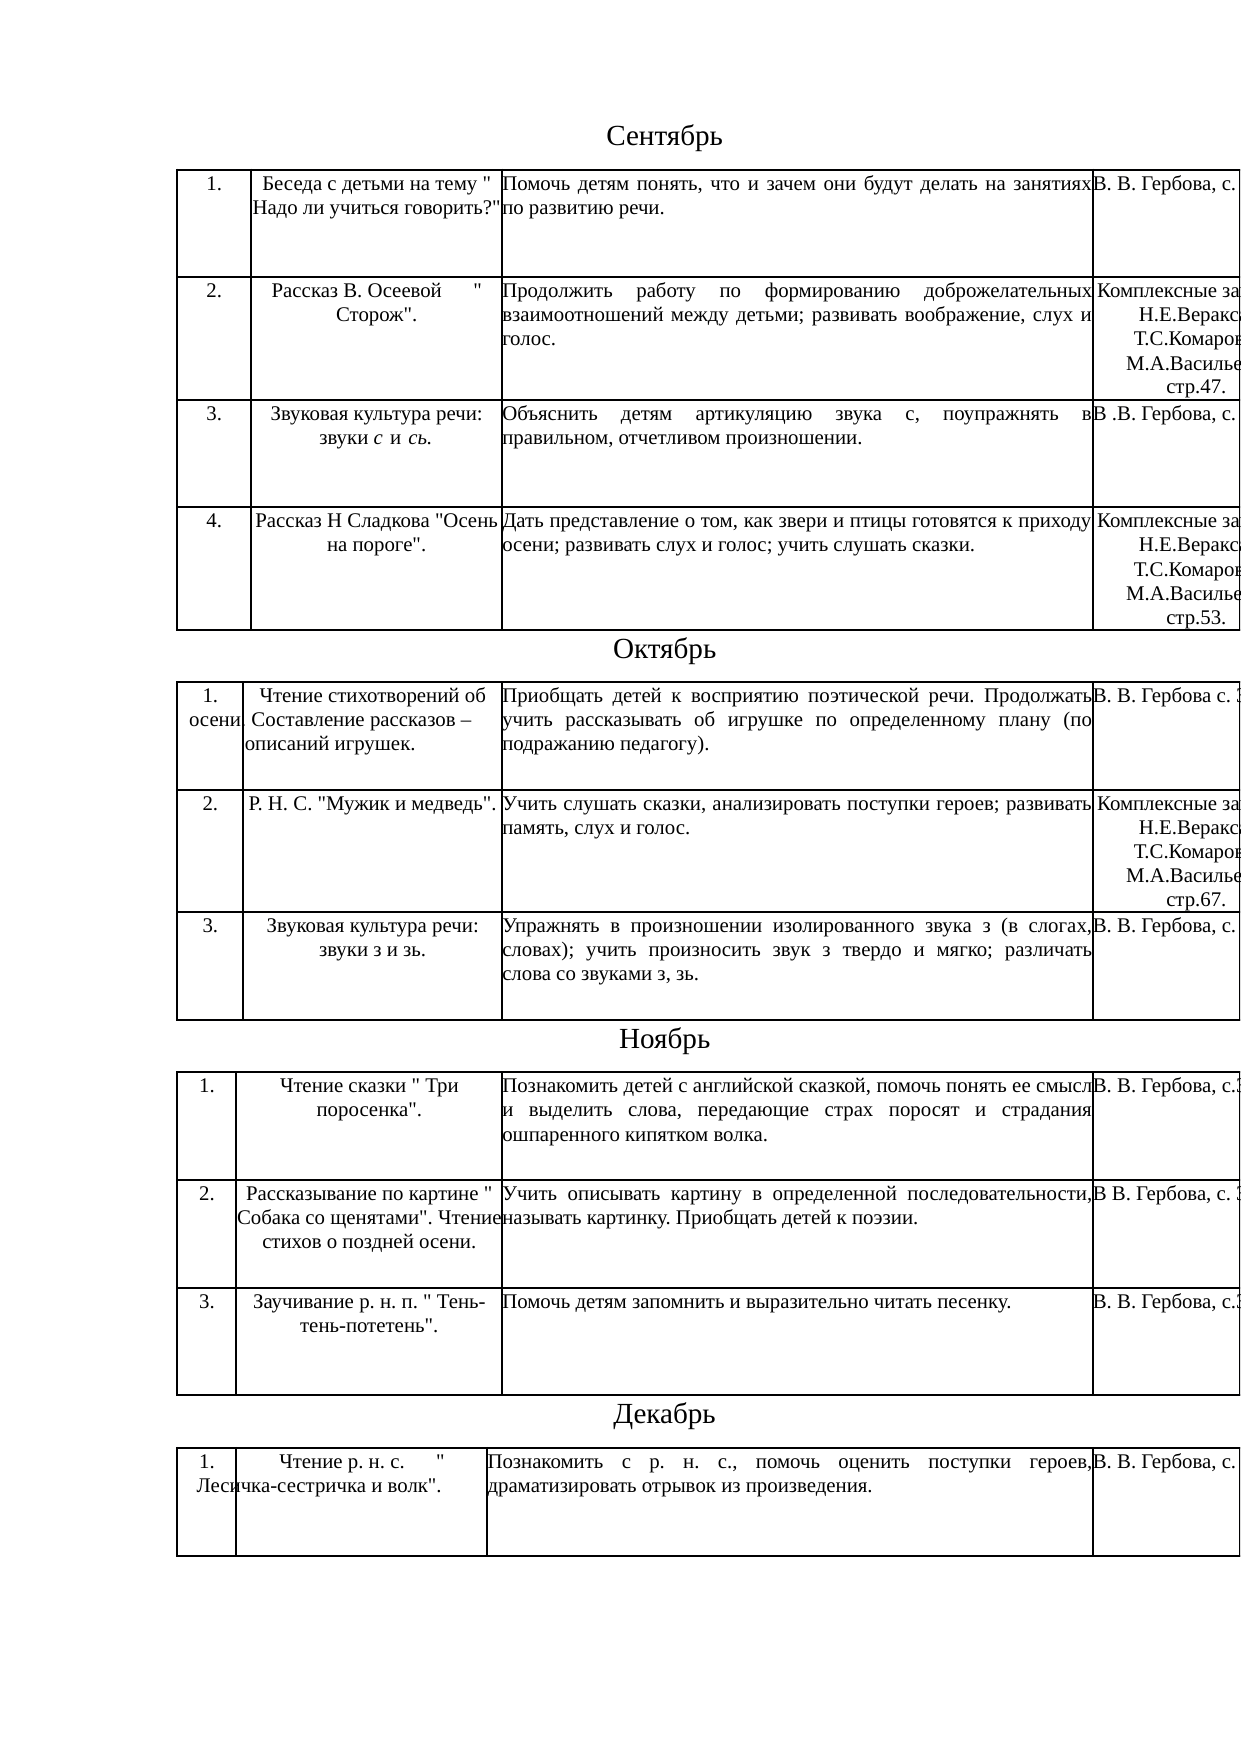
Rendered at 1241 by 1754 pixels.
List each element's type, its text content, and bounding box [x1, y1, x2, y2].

table_header В. В. Гербова, с. 26 [1094, 171, 1239, 276]
table_header В. В. Гербова, с.34 [1094, 1073, 1239, 1179]
table_cell Рассказ В. Осеевой " Сторож". [252, 278, 501, 398]
table_cell Дать представление о том, как звери и птицы готовятся к приходу осени; развивать слух и голос; учить слушать сказки. [503, 508, 1092, 629]
table_cell Комплексные занятия. Н.Е.Веракса, Т.С.Комарова, М.А.Васильева, стр.53. [1094, 508, 1239, 629]
table_header Чтение р. н. с. " Лесичка-сестричка и волк". [237, 1449, 486, 1554]
table_cell 2. [178, 278, 250, 398]
table_cell Объяснить детям артикуляцию звука с, поупражнять в правильном, отчетливом произношении. [503, 401, 1092, 506]
table_header В. В. Гербова, с. 42 [1094, 1449, 1239, 1554]
table_cell 3. [178, 913, 242, 1019]
table_cell 2. [178, 1181, 235, 1287]
table_cell Комплексные занятия. Н.Е.Веракса, Т.С.Комарова, М.А.Васильева, стр.67. [1094, 791, 1239, 911]
text Декабрь [177, 1396, 1152, 1430]
table_cell 3. [178, 401, 250, 506]
table_cell Упражнять в произношении изолированного звука з (в слогах, словах); учить произносить звук з твердо и мягко; различать слова со звуками з, зь. [503, 913, 1092, 1019]
table_cell Помочь детям запомнить и выразительно читать песенку. [503, 1289, 1092, 1394]
table_cell Продолжить работу по формированию доброжелательных взаимоотношений между детьми; развивать воображение, слух и голос. [503, 278, 1092, 398]
table_cell Рассказывание по картине " Собака со щенятами". Чтение стихов о поздней осени. [237, 1181, 501, 1287]
table_cell Р. Н. С. "Мужик и медведь". [244, 791, 501, 911]
table_cell В В. Гербова, с. 37 [1094, 1181, 1239, 1287]
text Сентябрь [177, 118, 1152, 152]
table_header Приобщать детей к восприятию поэтической речи. Продолжать учить рассказывать об игрушке по определенному плану (по подражанию педагогу). [503, 683, 1092, 789]
table_cell Учить описывать картину в определенной последовательности, называть картинку. Приобщать детей к поэзии. [503, 1181, 1092, 1287]
table_header Познакомить детей с английской сказкой, помочь понять ее смысл и выделить слова, передающие страх поросят и страдания ошпаренного кипятком волка. [503, 1073, 1092, 1179]
text Октябрь [177, 631, 1152, 664]
table_header 1. [178, 1073, 235, 1179]
table_cell 2. [178, 791, 242, 911]
table_cell Звуковая культура речи: звуки з и зь. [244, 913, 501, 1019]
table_header В. В. Гербова с. 33 [1094, 683, 1239, 789]
table_header Помочь детям понять, что и зачем они будут делать на занятиях по развитию речи. [503, 171, 1092, 276]
table_cell 3. [178, 1289, 235, 1394]
table_cell Учить слушать сказки, анализировать поступки героев; развивать память, слух и голос. [503, 791, 1092, 911]
table_cell В .В. Гербова, с. 27 [1094, 401, 1239, 506]
table_header 1. [178, 1449, 235, 1554]
table_header Чтение стихотворений об осени. Составление рассказов – описаний игрушек. [244, 683, 501, 789]
table_cell В. В. Гербова, с.32 [1094, 1289, 1239, 1394]
table_cell 4. [178, 508, 250, 629]
table_cell Заучивание р. н. п. " Тень-тень-потетень". [237, 1289, 501, 1394]
table_header Чтение сказки " Три поросенка". [237, 1073, 501, 1179]
table_cell Звуковая культура речи: звуки с и сь. [252, 401, 501, 506]
table_cell Рассказ Н Сладкова "Осень на пороге". [252, 508, 501, 629]
table_header Познакомить с р. н. с., помочь оценить поступки героев, драматизировать отрывок из произведения. [488, 1449, 1092, 1554]
table_header 1. [178, 683, 242, 789]
text Ноябрь [177, 1021, 1152, 1054]
table_header Беседа с детьми на тему " Надо ли учиться говорить?" [252, 171, 501, 276]
table_cell В. В. Гербова, с. 31 [1094, 913, 1239, 1019]
table_header 1. [178, 171, 250, 276]
table_cell Комплексные занятия. Н.Е.Веракса, Т.С.Комарова, М.А.Васильева, стр.47. [1094, 278, 1239, 398]
